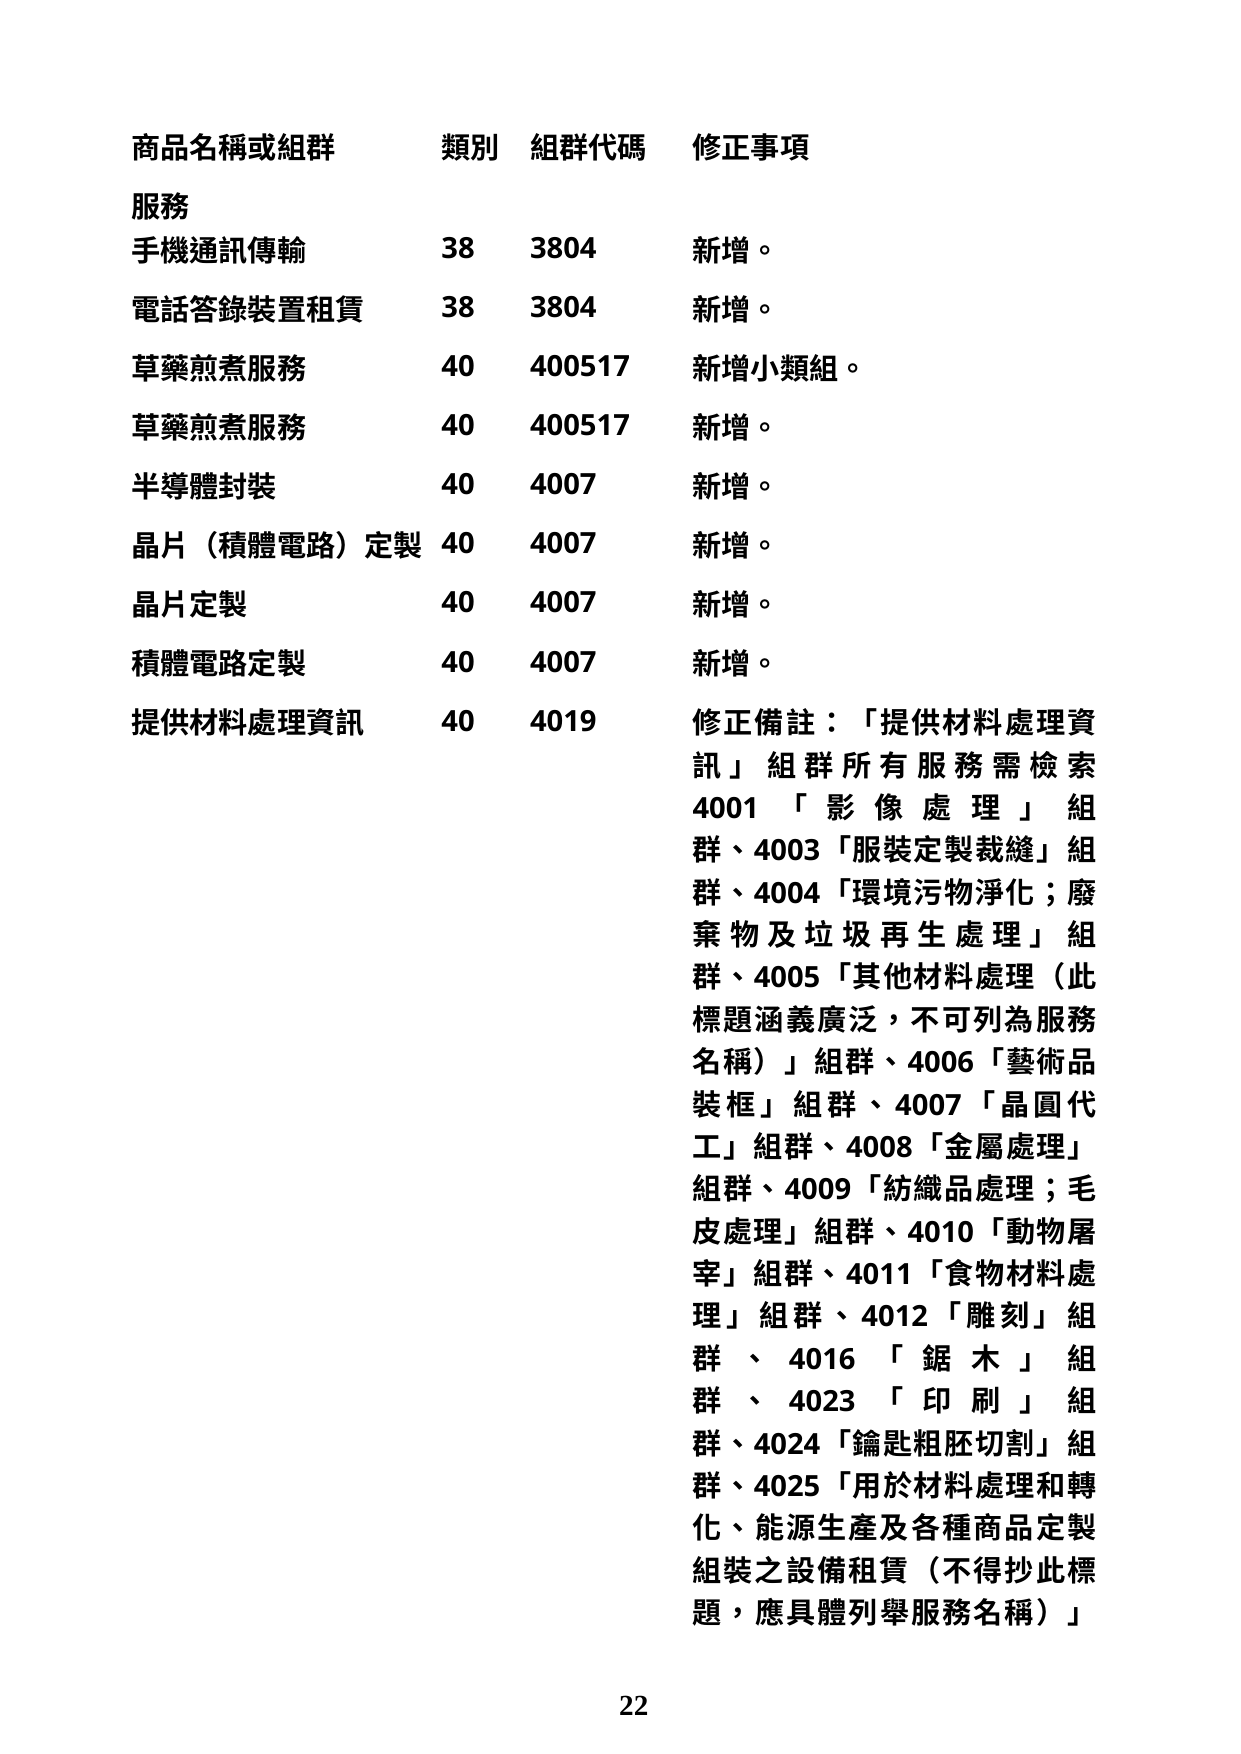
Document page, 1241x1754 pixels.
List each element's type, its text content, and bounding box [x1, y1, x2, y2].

table_cell 新增小類組。 [690, 346, 1102, 403]
table_cell 4007 [528, 582, 689, 639]
table_cell 新增。 [690, 523, 1102, 580]
table_cell 38 [439, 227, 526, 285]
table_cell 新增。 [690, 641, 1102, 698]
table_cell 新增。 [690, 464, 1102, 521]
table_header 組群代碼 [528, 125, 689, 182]
table_cell 4019 [528, 700, 689, 1632]
table_header 類別 [439, 125, 526, 182]
table_cell 40 [439, 641, 526, 698]
table_cell 4007 [528, 523, 689, 580]
table_cell 提供材料處理資訊 [129, 700, 438, 1632]
table_cell [690, 184, 1102, 226]
table_cell 修正備註：「提供材料處理資訊」組群所有服務需檢索4001「影像處理」組群、4003「服裝定製裁縫」組群、4004「環境污物淨化；廢棄物及垃圾再生處理」組群、4005「其他材料處理（此標題涵義廣泛，不可列為服務名稱）」組群、4006「藝術品裝框」組群、4007「晶圓代工」組群、4008「金屬處理」組群、4009「紡織品處理；毛皮處理」組群、4010「動物屠宰」組群、4011「食物材料處理」組群、4012「雕刻」組群、4016「鋸木」組群、4023「印刷」組群、4024「鑰匙粗胚切割」組群、4025「用於材料處理和轉化、能源生產及各種商品定製組裝之設備租賃（不得抄此標題，應具體列舉服務名稱）」 [690, 700, 1102, 1632]
table_cell [439, 184, 526, 226]
table_cell 3804 [528, 287, 689, 344]
table_cell 4007 [528, 464, 689, 521]
table_cell [528, 184, 689, 226]
table_cell 3804 [528, 227, 689, 285]
table_cell 半導體封裝 [129, 464, 438, 521]
table_cell 40 [439, 346, 526, 403]
table_cell 草藥煎煮服務 [129, 346, 438, 403]
table_cell 40 [439, 523, 526, 580]
table_cell 晶片（積體電路）定製 [129, 523, 438, 580]
table_cell 400517 [528, 346, 689, 403]
table_cell 手機通訊傳輸 [129, 227, 438, 285]
table_cell 40 [439, 582, 526, 639]
table_cell 40 [439, 405, 526, 462]
table_cell 38 [439, 287, 526, 344]
table_header 商品名稱或組群 [129, 125, 438, 182]
table_cell 新增。 [690, 582, 1102, 639]
table_cell 新增。 [690, 405, 1102, 462]
table_cell 新增。 [690, 227, 1102, 285]
table_cell 草藥煎煮服務 [129, 405, 438, 462]
table_cell 晶片定製 [129, 582, 438, 639]
table_header 修正事項 [690, 125, 1102, 182]
table_cell 電話答錄裝置租賃 [129, 287, 438, 344]
table_cell 4007 [528, 641, 689, 698]
table_cell 40 [439, 464, 526, 521]
table_cell 400517 [528, 405, 689, 462]
table_cell 積體電路定製 [129, 641, 438, 698]
table_cell 40 [439, 700, 526, 1632]
table_cell 新增。 [690, 287, 1102, 344]
table_cell 服務 [129, 184, 438, 226]
